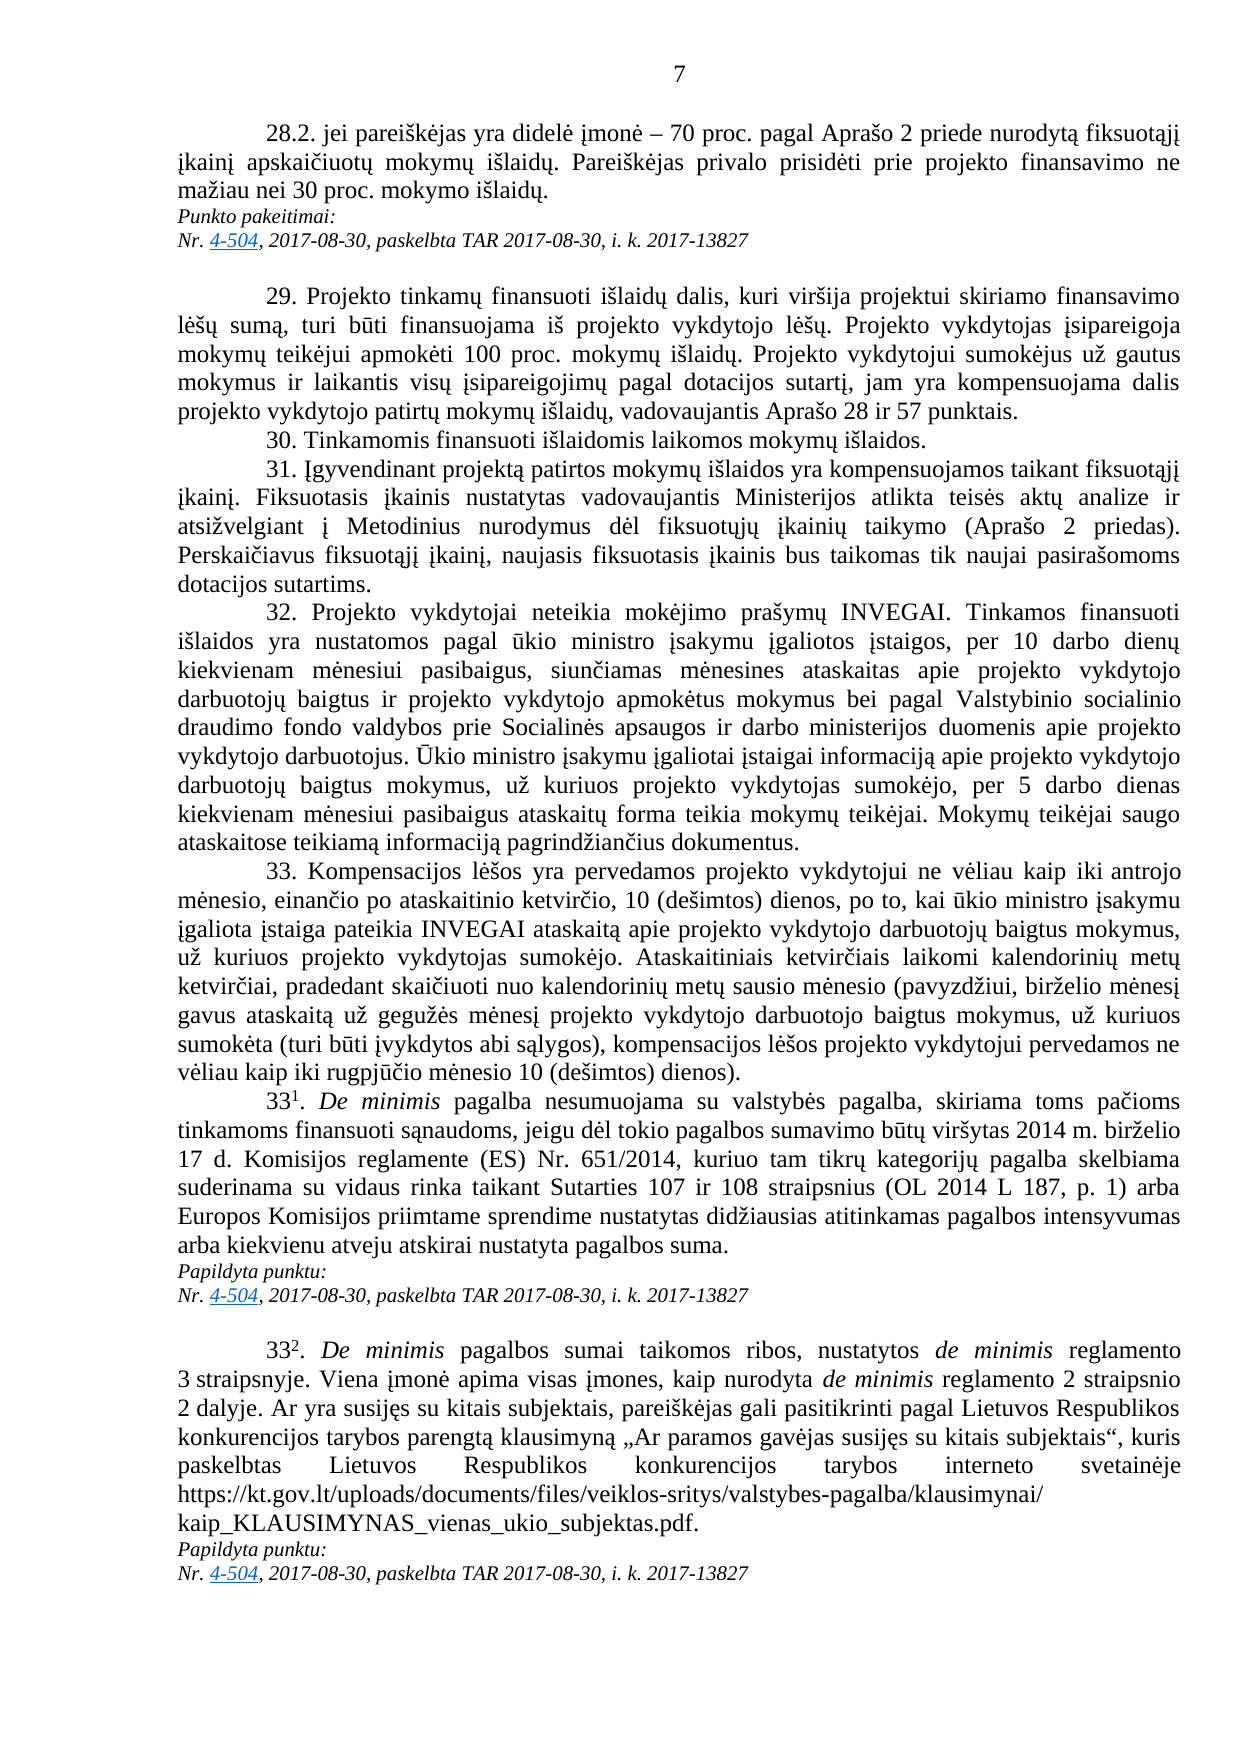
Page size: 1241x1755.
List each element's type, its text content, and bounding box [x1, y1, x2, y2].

text Punkto pakeitimai: [177, 204, 1181, 228]
text Nr. 4-504, 2017-08-30, paskelbta TAR 2017-08-30, i. k. 2017-13827 [177, 1561, 1181, 1585]
text 32. Projekto vykdytojai neteikia mokėjimo prašymų INVEGAI. Tinkamos finansuoti išlaidos yra nustatomos pagal ūkio ministro įsakymu įgaliotos įstaigos, per 10 darbo dienų kiekvienam mėnesiui pasibaigus, siunčiamas mėnesines ataskaitas apie projekto vykdytojo darbuotojų baigtus ir projekto vykdytojo apmokėtus mokymus bei pagal Valstybinio socialinio draudimo fondo valdybos prie Socialinės apsaugos ir darbo ministerijos duomenis apie projekto vykdytojo darbuotojus. Ūkio ministro įsakymu įgaliotai įstaigai informaciją apie projekto vykdytojo darbuotojų baigtus mokymus, už kuriuos projekto vykdytojas sumokėjo, per 5 darbo dienas kiekvienam mėnesiui pasibaigus ataskaitų forma teikia mokymų teikėjai. Mokymų teikėjai saugo ataskaitose teikiamą informaciją pagrindžiančius dokumentus. [177, 597, 1181, 856]
text 30. Tinkamomis finansuoti išlaidomis laikomos mokymų išlaidos. [177, 425, 1181, 454]
text 33. Kompensacijos lėšos yra pervedamos projekto vykdytojui ne vėliau kaip iki antrojo mėnesio, einančio po ataskaitinio ketvirčio, 10 (dešimtos) dienos, po to, kai ūkio ministro įsakymu įgaliota įstaiga pateikia INVEGAI ataskaitą apie projekto vykdytojo darbuotojų baigtus mokymus, už kuriuos projekto vykdytojas sumokėjo. Ataskaitiniais ketvirčiais laikomi kalendorinių metų ketvirčiai, pradedant skaičiuoti nuo kalendorinių metų sausio mėnesio (pavyzdžiui, birželio mėnesį gavus ataskaitą už gegužės mėnesį projekto vykdytojo darbuotojo baigtus mokymus, už kuriuos sumokėta (turi būti įvykdytos abi sąlygos), kompensacijos lėšos projekto vykdytojui pervedamos ne vėliau kaip iki rugpjūčio mėnesio 10 (dešimtos) dienos). [177, 856, 1181, 1086]
text Nr. 4-504, 2017-08-30, paskelbta TAR 2017-08-30, i. k. 2017-13827 [177, 228, 1181, 252]
text Papildyta punktu: [177, 1537, 1181, 1561]
text 28.2. jei pareiškėjas yra didelė įmonė – 70 proc. pagal Aprašo 2 priede nurodytą fiksuotąjį įkainį apskaičiuotų mokymų išlaidų. Pareiškėjas privalo prisidėti prie projekto finansavimo ne mažiau nei 30 proc. mokymo išlaidų. [177, 118, 1181, 204]
text Papildyta punktu: [177, 1259, 1181, 1283]
text 31. Įgyvendinant projektą patirtos mokymų išlaidos yra kompensuojamos taikant fiksuotąjį įkainį. Fiksuotasis įkainis nustatytas vadovaujantis Ministerijos atlikta teisės aktų analize ir atsižvelgiant į Metodinius nurodymus dėl fiksuotųjų įkainių taikymo (Aprašo 2 priedas). Perskaičiavus fiksuotąjį įkainį, naujasis fiksuotasis įkainis bus taikomas tik naujai pasirašomoms dotacijos sutartims. [177, 454, 1181, 597]
text 331. De minimis pagalba nesumuojama su valstybės pagalba, skiriama toms pačioms tinkamoms finansuoti sąnaudoms, jeigu dėl tokio pagalbos sumavimo būtų viršytas 2014 m. birželio 17 d. Komisijos reglamente (ES) Nr. 651/2014, kuriuo tam tikrų kategorijų pagalba skelbiama suderinama su vidaus rinka taikant Sutarties 107 ir 108 straipsnius (OL 2014 L 187, p. 1) arba Europos Komisijos priimtame sprendime nustatytas didžiausias atitinkamas pagalbos intensyvumas arba kiekvienu atveju atskirai nustatyta pagalbos suma. [177, 1086, 1181, 1259]
text 29. Projekto tinkamų finansuoti išlaidų dalis, kuri viršija projektui skiriamo finansavimo lėšų sumą, turi būti finansuojama iš projekto vykdytojo lėšų. Projekto vykdytojas įsipareigoja mokymų teikėjui apmokėti 100 proc. mokymų išlaidų. Projekto vykdytojui sumokėjus už gautus mokymus ir laikantis visų įsipareigojimų pagal dotacijos sutartį, jam yra kompensuojama dalis projekto vykdytojo patirtų mokymų išlaidų, vadovaujantis Aprašo 28 ir 57 punktais. [177, 281, 1181, 425]
text Nr. 4-504, 2017-08-30, paskelbta TAR 2017-08-30, i. k. 2017-13827 [177, 1283, 1181, 1307]
text 332. De minimis pagalbos sumai taikomos ribos, nustatytos de minimis reglamento 3 straipsnyje. Viena įmonė apima visas įmones, kaip nurodyta de minimis reglamento 2 straipsnio 2 dalyje. Ar yra susijęs su kitais subjektais, pareiškėjas gali pasitikrinti pagal Lietuvos Respublikos konkurencijos tarybos parengtą klausimyną „Ar paramos gavėjas susijęs su kitais subjektais“, kuris paskelbtas Lietuvos Respublikos konkurencijos tarybos interneto svetainėje https://kt.gov.lt/uploads/documents/files/veiklos-sritys/valstybes-pagalba/klausimynai/kaip_KLAUSIMYNAS_vienas_ukio_subjektas.pdf. [177, 1336, 1181, 1537]
